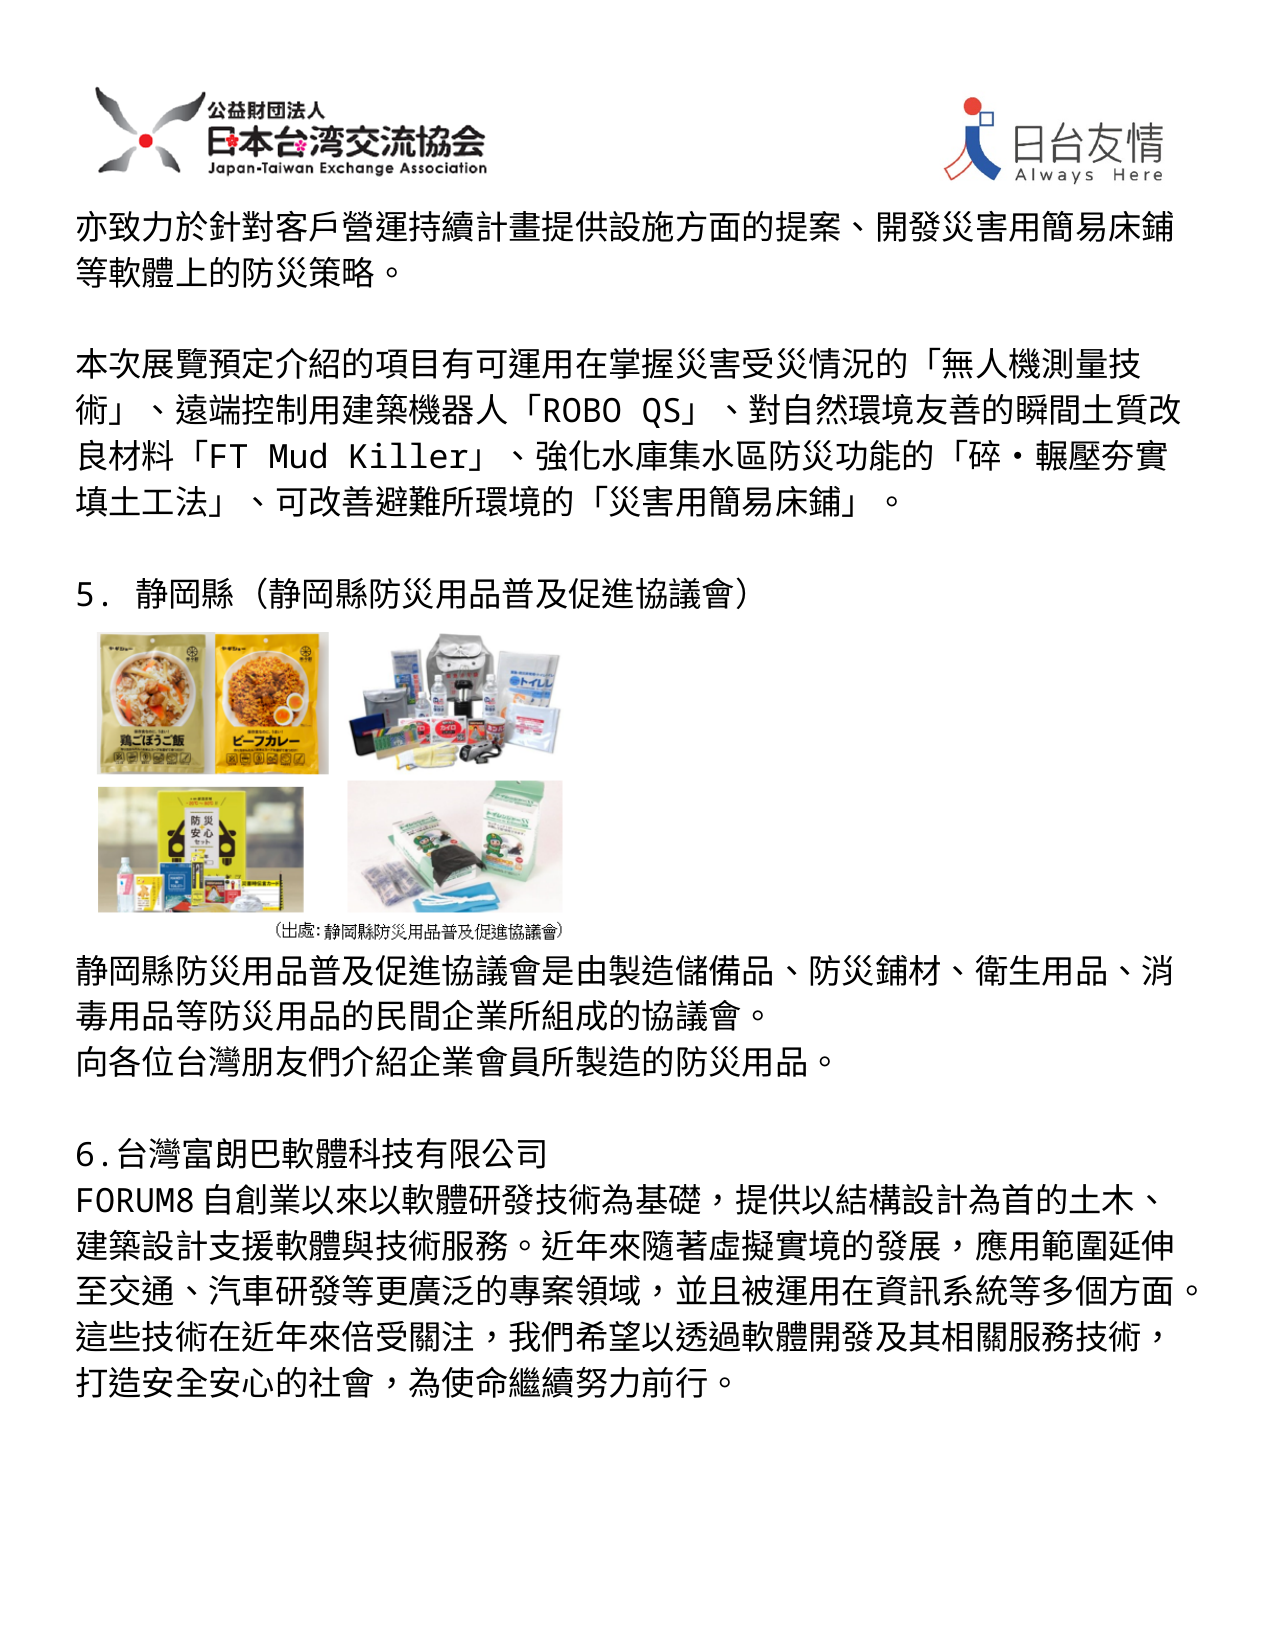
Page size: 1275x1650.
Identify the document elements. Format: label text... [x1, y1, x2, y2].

text FORUM8自創業以來以軟體研發技術為基礎，提供以結構設計為首的土木、建築設計支援軟體與技術服務。近年來隨著虛擬實境的發展，應用範圍延伸至交通、汽車研發等更廣泛的專案領域，並且被運用在資訊系統等多個方面。這些技術在近年來倍受關注，我們希望以透過軟體開發及其相關服務技術，打造安全安心的社會，為使命繼續努力前行。 [75, 1176, 1200, 1405]
text 向各位台灣朋友們介紹企業會員所製造的防災用品。 [75, 1038, 1200, 1084]
text 6.台灣富朗巴軟體科技有限公司 [75, 1130, 1200, 1176]
text 静岡縣防災用品普及促進協議會是由製造儲備品、防災鋪材、衛生用品、消毒用品等防災用品的民間企業所組成的協議會。 [75, 615, 1200, 1038]
text 亦致力於針對客戶營運持續計畫提供設施方面的提案、開發災害用簡易床鋪等軟體上的防災策略。 [75, 203, 1200, 294]
text 5. 静岡縣（静岡縣防災用品普及促進協議會） [75, 569, 1200, 615]
text 本次展覽預定介紹的項目有可運用在掌握災害受災情況的「無人機測量技術」、遠端控制用建築機器人「ROBO QS」、對自然環境友善的瞬間土質改良材料「FT Mud Killer」、強化水庫集水區防災功能的「碎・輾壓夯實填土工法」、可改善避難所環境的「災害用簡易床鋪」。 [75, 340, 1200, 523]
